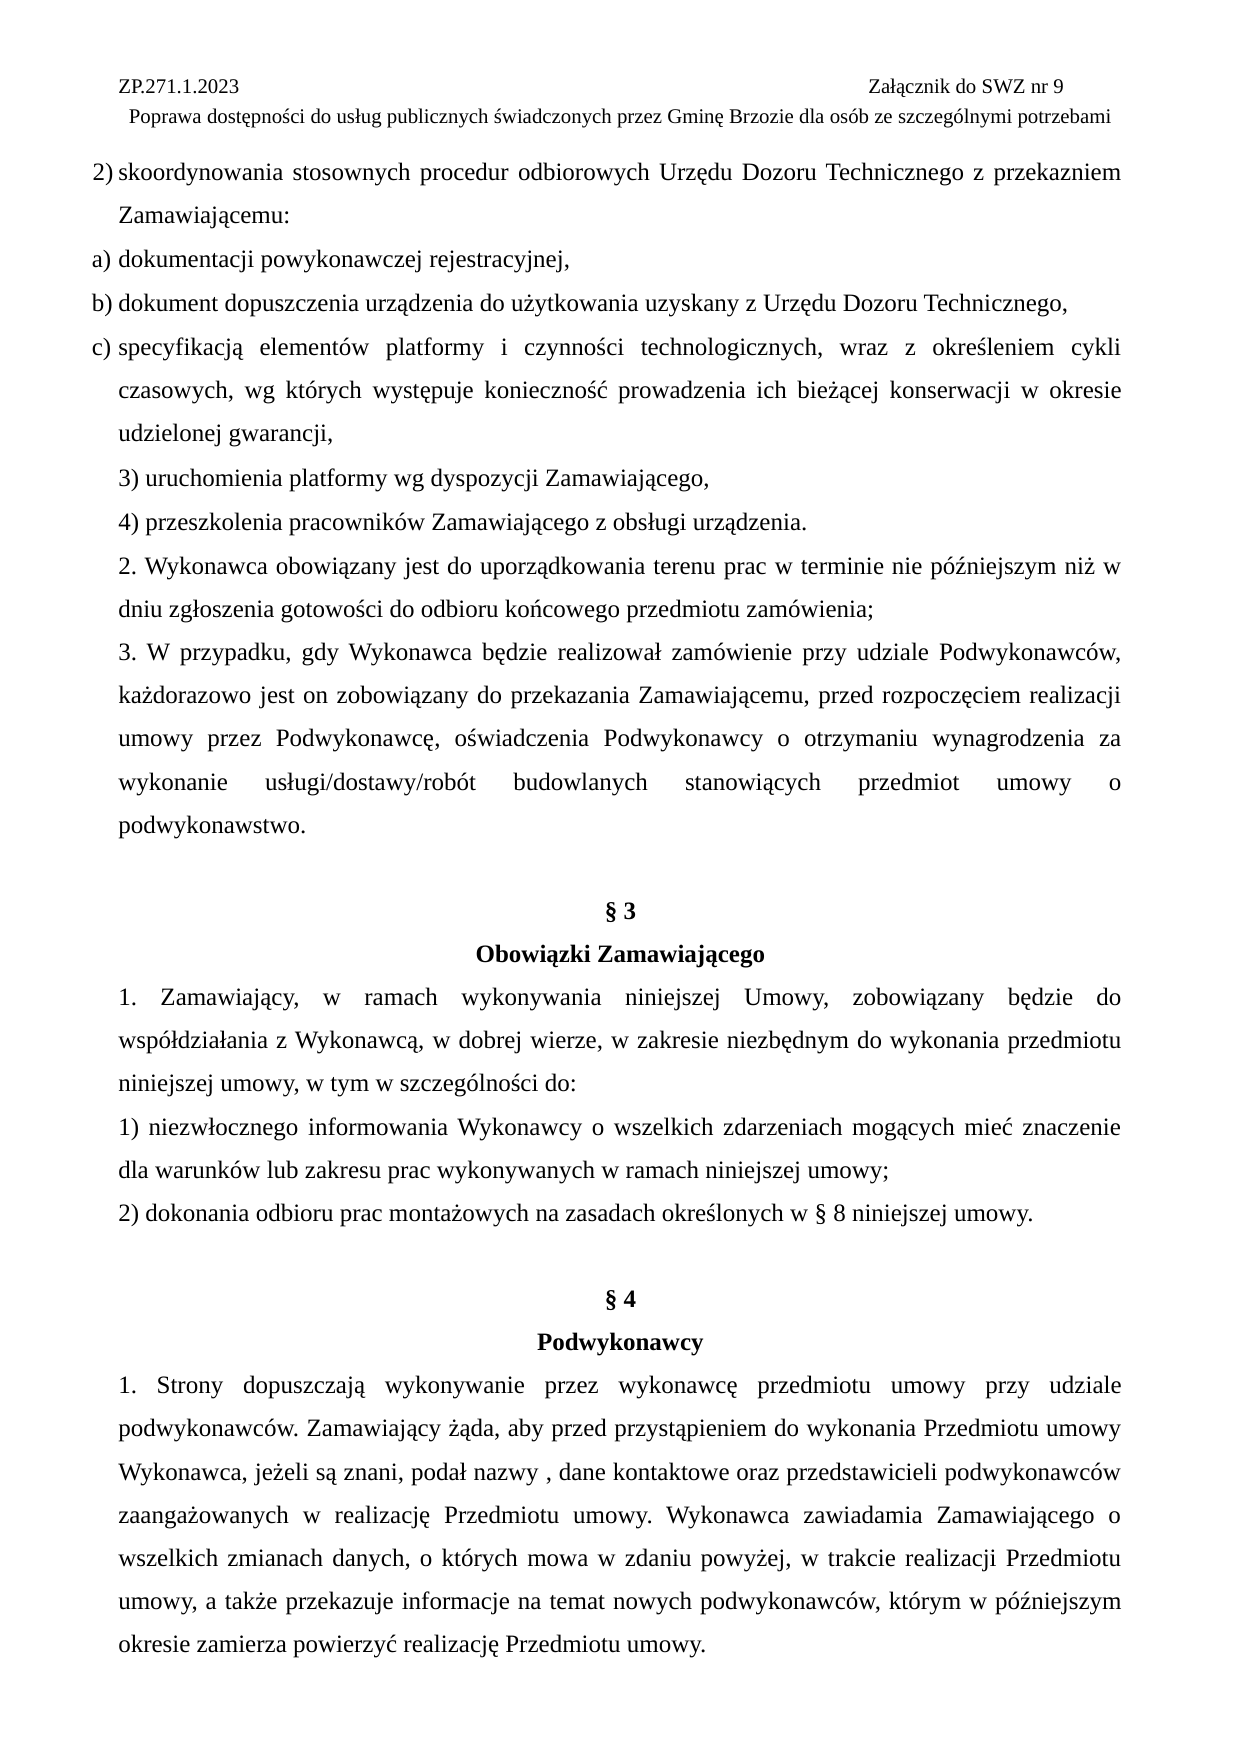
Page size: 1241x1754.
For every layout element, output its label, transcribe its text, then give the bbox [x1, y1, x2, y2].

list specyfikacją elementów platformy i czynności technologicznych, wraz z określeniem cykli czasowych, wg których występuje konieczność prowadzenia ich bieżącej konserwacji w okresie udzielonej gwarancji, [92, 332, 1122, 447]
text 1. Zamawiający, w ramach wykonywania niniejszej Umowy, zobowiązany będzie do współdziałania z Wykonawcą, w dobrej wierze, w zakresie niezbędnym do wykonania przedmiotu niniejszej umowy, w tym w szczególności do: [118, 982, 1122, 1097]
list dokumentacji powykonawczej rejestracyjnej, [92, 244, 1122, 273]
text 1. Strony dopuszczają wykonywanie przez wykonawcę przedmiotu umowy przy udziale podwykonawców. Zamawiający żąda, aby przed przystąpieniem do wykonania Przedmiotu umowy Wykonawca, jeżeli są znani, podał nazwy , dane kontaktowe oraz przedstawicieli podwykonawców zaangażowanych w realizację Przedmiotu umowy. Wykonawca zawiadamia Zamawiającego o wszelkich zmianach danych, o których mowa w zdaniu powyżej, w trakcie realizacji Przedmiotu umowy, a także przekazuje informacje na temat nowych podwykonawców, którym w późniejszym okresie zamierza powierzyć realizację Przedmiotu umowy. [118, 1370, 1122, 1658]
list dokument dopuszczenia urządzenia do użytkowania uzyskany z Urzędu Dozoru Technicznego, [92, 288, 1122, 317]
text 2) dokonania odbioru prac montażowych na zasadach określonych w § 8 niniejszej umowy. [118, 1198, 1122, 1227]
list skoordynowania stosownych procedur odbiorowych Urzędu Dozoru Technicznego z przekazniem Zamawiającemu: [92, 157, 1122, 228]
text 4) przeszkolenia pracowników Zamawiającego z obsługi urządzenia. [118, 507, 1122, 536]
text § 4 [118, 1284, 1122, 1313]
text Obowiązki Zamawiającego [118, 939, 1122, 968]
text 3) uruchomienia platformy wg dyspozycji Zamawiającego, [118, 463, 1122, 491]
text Podwykonawcy [118, 1327, 1122, 1356]
text § 3 [118, 896, 1122, 925]
text 3. W przypadku, gdy Wykonawca będzie realizował zamówienie przy udziale Podwykonawców, każdorazowo jest on zobowiązany do przekazania Zamawiającemu, przed rozpoczęciem realizacji umowy przez Podwykonawcę, oświadczenia Podwykonawcy o otrzymaniu wynagrodzenia za wykonanie usługi/dostawy/robót budowlanych stanowiących przedmiot umowy o podwykonawstwo. [118, 637, 1122, 838]
text 1) niezwłocznego informowania Wykonawcy o wszelkich zdarzeniach mogących mieć znaczenie dla warunków lub zakresu prac wykonywanych w ramach niniejszej umowy; [118, 1112, 1122, 1183]
text 2. Wykonawca obowiązany jest do uporządkowania terenu prac w terminie nie późniejszym niż w dniu zgłoszenia gotowości do odbioru końcowego przedmiotu zamówienia; [118, 551, 1122, 623]
